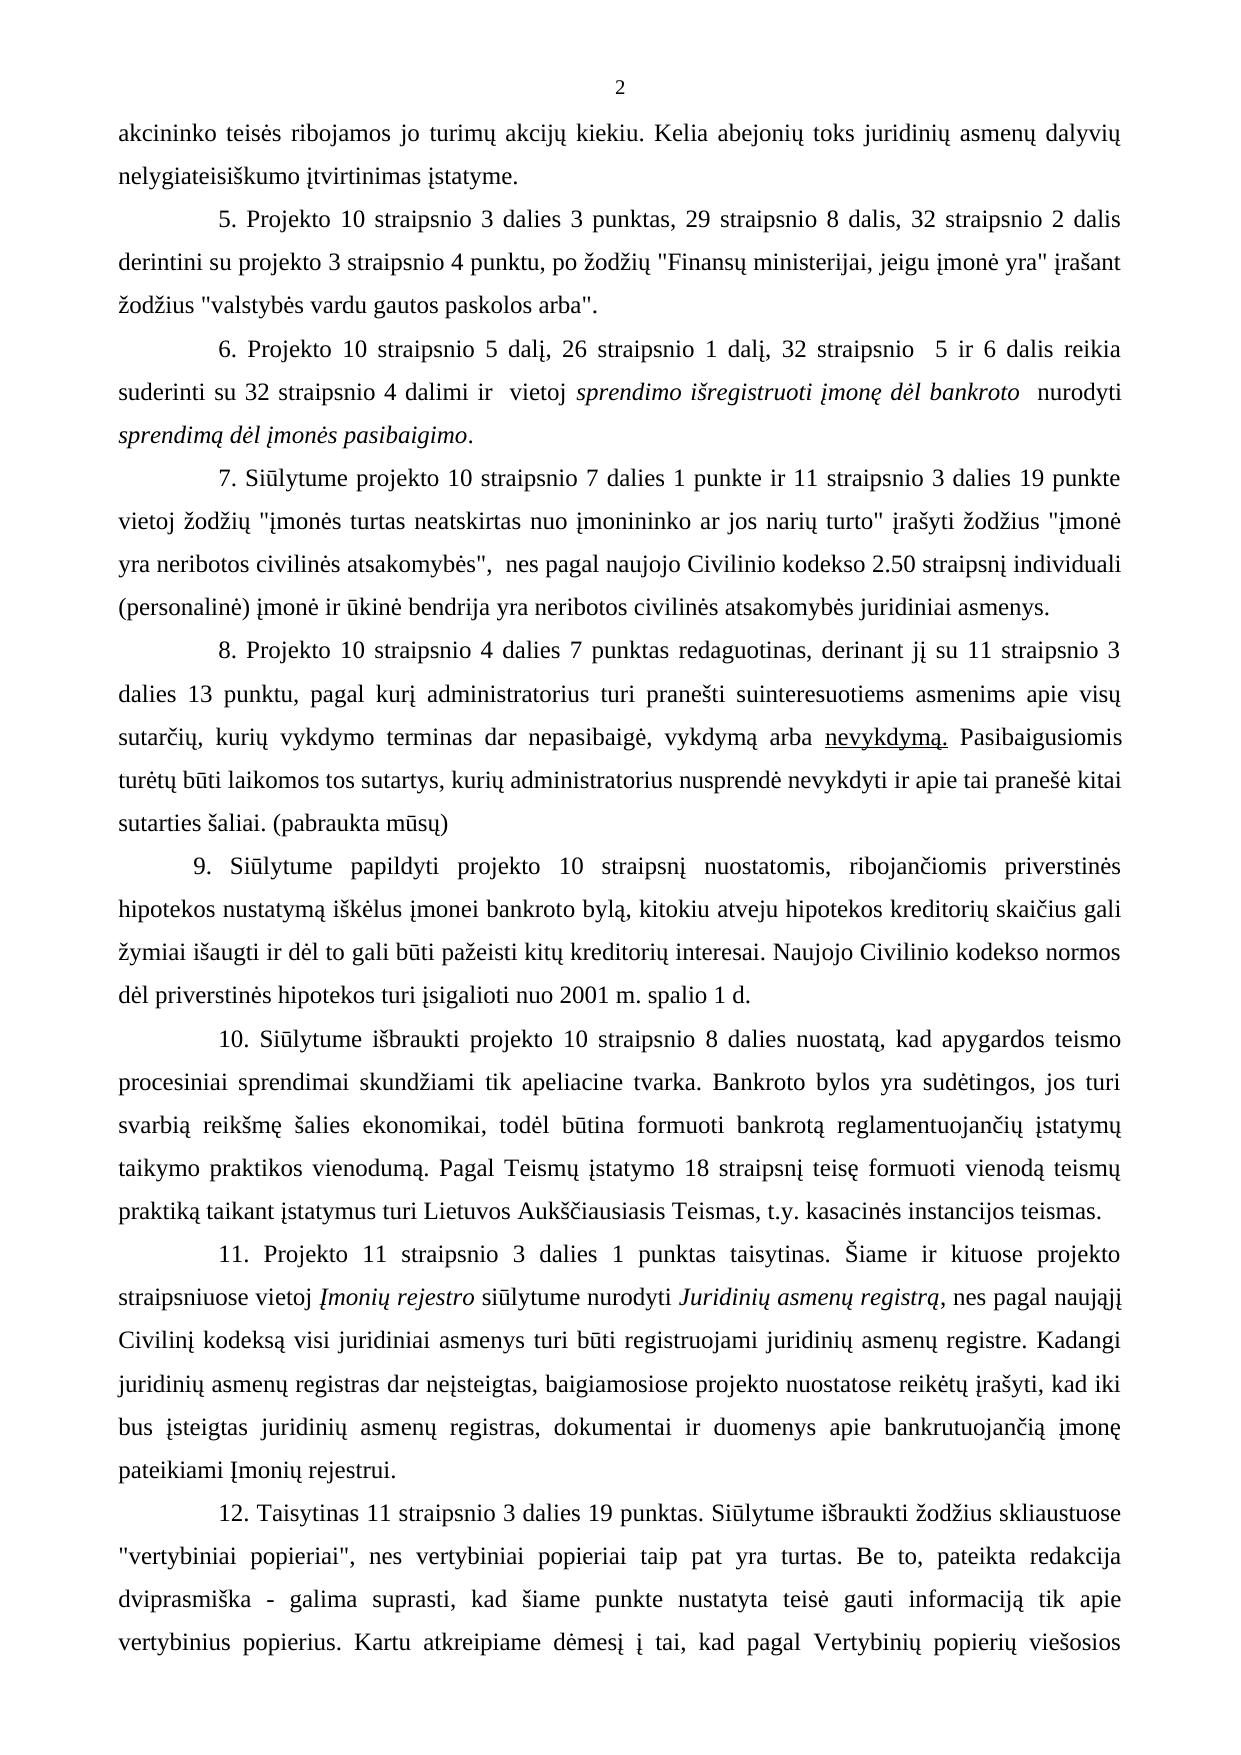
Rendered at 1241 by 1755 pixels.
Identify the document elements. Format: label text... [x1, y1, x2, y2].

text 10. Siūlytume išbraukti projekto 10 straipsnio 8 dalies nuostatą, kad apygardos teismo procesiniai sprendimai skundžiami tik apeliacine tvarka. Bankroto bylos yra sudėtingos, jos turi svarbią reikšmę šalies ekonomikai, todėl būtina formuoti bankrotą reglamentuojančių įstatymų taikymo praktikos vienodumą. Pagal Teismų įstatymo 18 straipsnį teisę formuoti vienodą teismų praktiką taikant įstatymus turi Lietuvos Aukščiausiasis Teismas, t.y. kasacinės instancijos teismas. [118, 1024, 1122, 1225]
text 9. Siūlytume papildyti projekto 10 straipsnį nuostatomis, ribojančiomis priverstinės hipotekos nustatymą iškėlus įmonei bankroto bylą, kitokiu atveju hipotekos kreditorių skaičius gali žymiai išaugti ir dėl to gali būti pažeisti kitų kreditorių interesai. Naujojo Civilinio kodekso normos dėl priverstinės hipotekos turi įsigalioti nuo 2001 m. spalio 1 d. [118, 851, 1122, 1009]
text 7. Siūlytume projekto 10 straipsnio 7 dalies 1 punkte ir 11 straipsnio 3 dalies 19 punkte vietoj žodžių "įmonės turtas neatskirtas nuo įmonininko ar jos narių turto" įrašyti žodžius "įmonė yra neribotos civilinės atsakomybės", nes pagal naujojo Civilinio kodekso 2.50 straipsnį individuali (personalinė) įmonė ir ūkinė bendrija yra neribotos civilinės atsakomybės juridiniai asmenys. [118, 463, 1122, 621]
text 8. Projekto 10 straipsnio 4 dalies 7 punktas redaguotinas, derinant jį su 11 straipsnio 3 dalies 13 punktu, pagal kurį administratorius turi pranešti suinteresuotiems asmenims apie visų sutarčių, kurių vykdymo terminas dar nepasibaigė, vykdymą arba nevykdymą. Pasibaigusiomis turėtų būti laikomos tos sutartys, kurių administratorius nusprendė nevykdyti ir apie tai pranešė kitai sutarties šaliai. (pabraukta mūsų) [118, 636, 1122, 837]
text 5. Projekto 10 straipsnio 3 dalies 3 punktas, 29 straipsnio 8 dalis, 32 straipsnio 2 dalis derintini su projekto 3 straipsnio 4 punktu, po žodžių "Finansų ministerijai, jeigu įmonė yra" įrašant žodžius "valstybės vardu gautos paskolos arba". [118, 204, 1122, 319]
text akcininko teisės ribojamos jo turimų akcijų kiekiu. Kelia abejonių toks juridinių asmenų dalyvių nelygiateisiškumo įtvirtinimas įstatyme. [118, 118, 1122, 190]
text 12. Taisytinas 11 straipsnio 3 dalies 19 punktas. Siūlytume išbraukti žodžius skliaustuose "vertybiniai popieriai", nes vertybiniai popieriai taip pat yra turtas. Be to, pateikta redakcija dviprasmiška - galima suprasti, kad šiame punkte nustatyta teisė gauti informaciją tik apie vertybinius popierius. Kartu atkreipiame dėmesį į tai, kad pagal Vertybinių popierių viešosios [118, 1498, 1122, 1656]
text 6. Projekto 10 straipsnio 5 dalį, 26 straipsnio 1 dalį, 32 straipsnio 5 ir 6 dalis reikia suderinti su 32 straipsnio 4 dalimi ir vietoj sprendimo išregistruoti įmonę dėl bankroto nurodyti sprendimą dėl įmonės pasibaigimo. [118, 334, 1122, 449]
text 11. Projekto 11 straipsnio 3 dalies 1 punktas taisytinas. Šiame ir kituose projekto straipsniuose vietoj Įmonių rejestro siūlytume nurodyti Juridinių asmenų registrą, nes pagal naująjį Civilinį kodeksą visi juridiniai asmenys turi būti registruojami juridinių asmenų registre. Kadangi juridinių asmenų registras dar neįsteigtas, baigiamosiose projekto nuostatose reikėtų įrašyti, kad iki bus įsteigtas juridinių asmenų registras, dokumentai ir duomenys apie bankrutuojančią įmonę pateikiami Įmonių rejestrui. [118, 1239, 1122, 1484]
